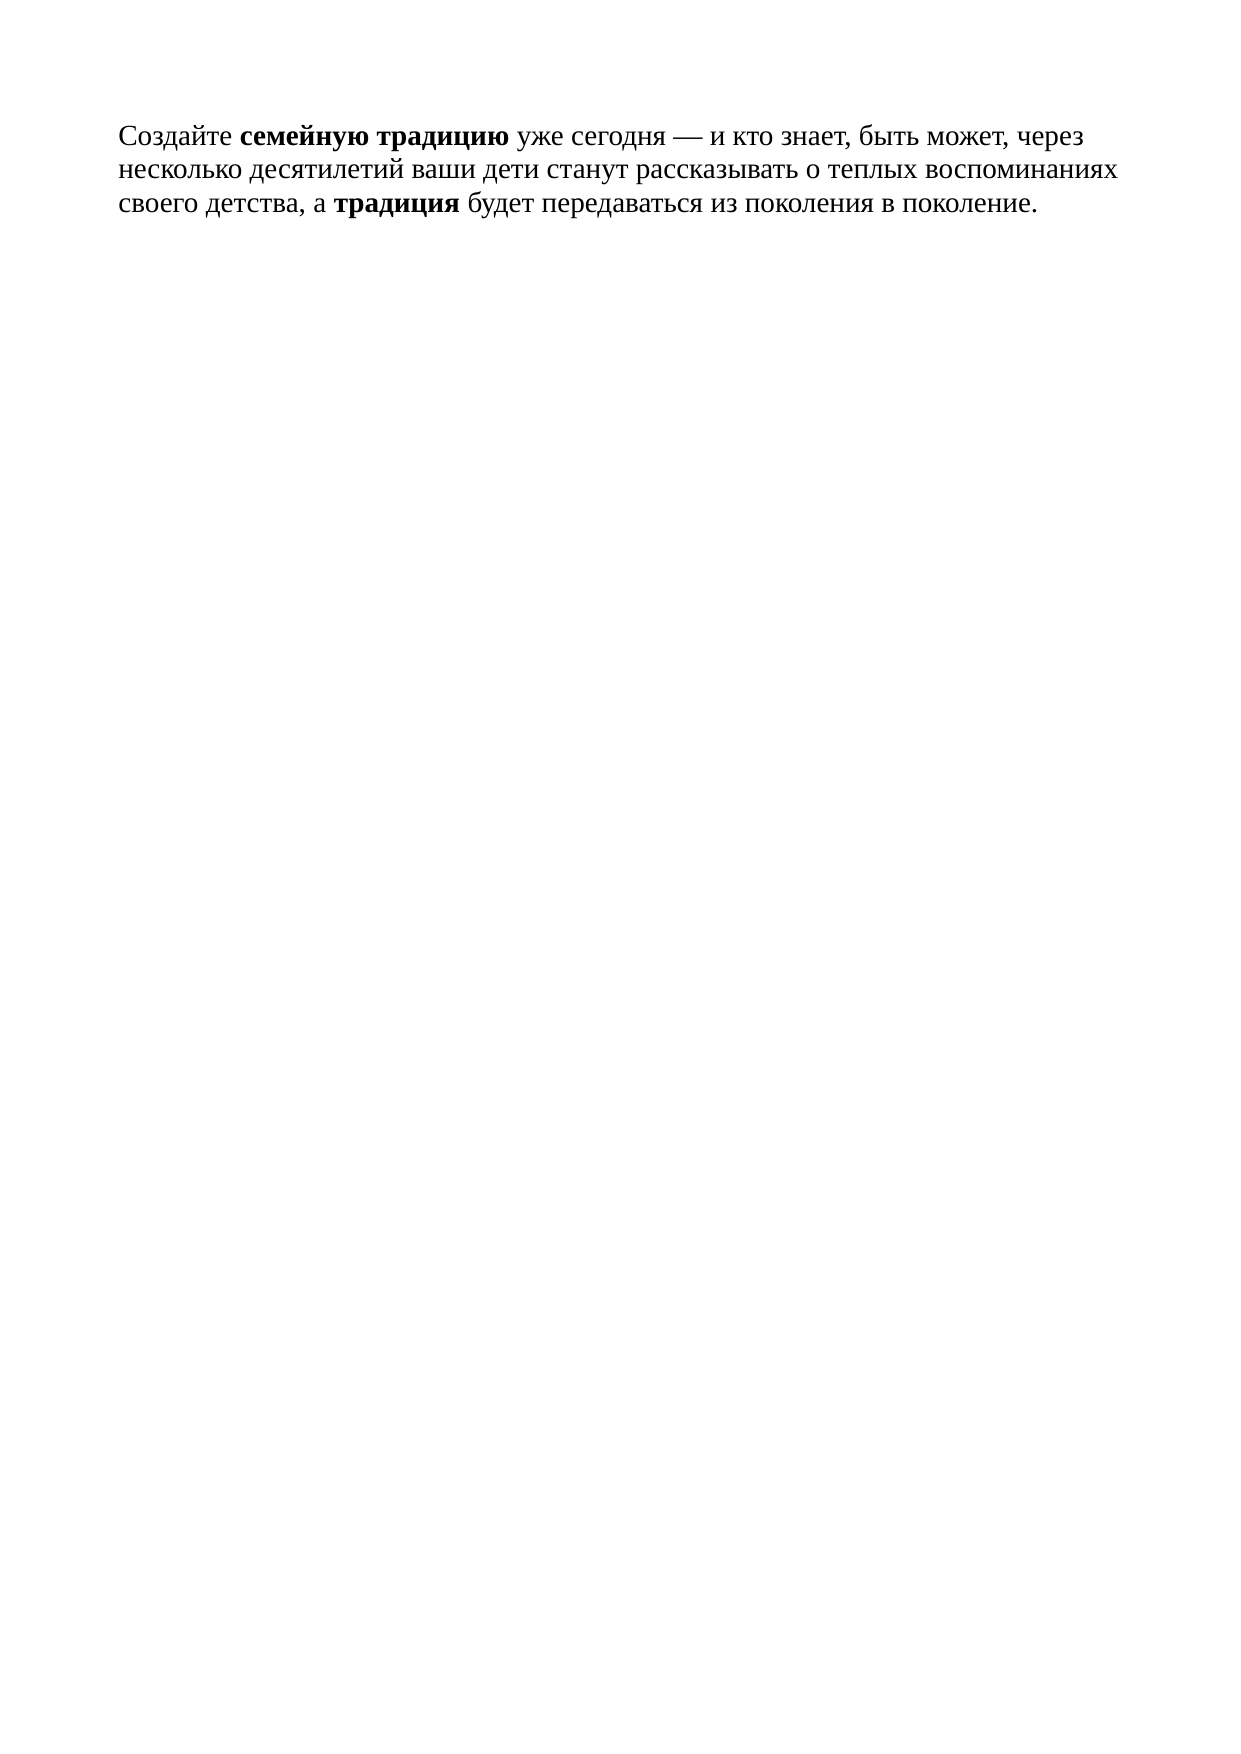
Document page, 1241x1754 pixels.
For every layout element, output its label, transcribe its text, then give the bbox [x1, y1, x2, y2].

text Создайте семейную традицию уже сегодня — и кто знает, быть может, через несколько десятилетий ваши дети станут рассказывать о теплых воспоминаниях своего детства, а традиция будет передаваться из поколения в поколение. [118, 118, 1122, 219]
